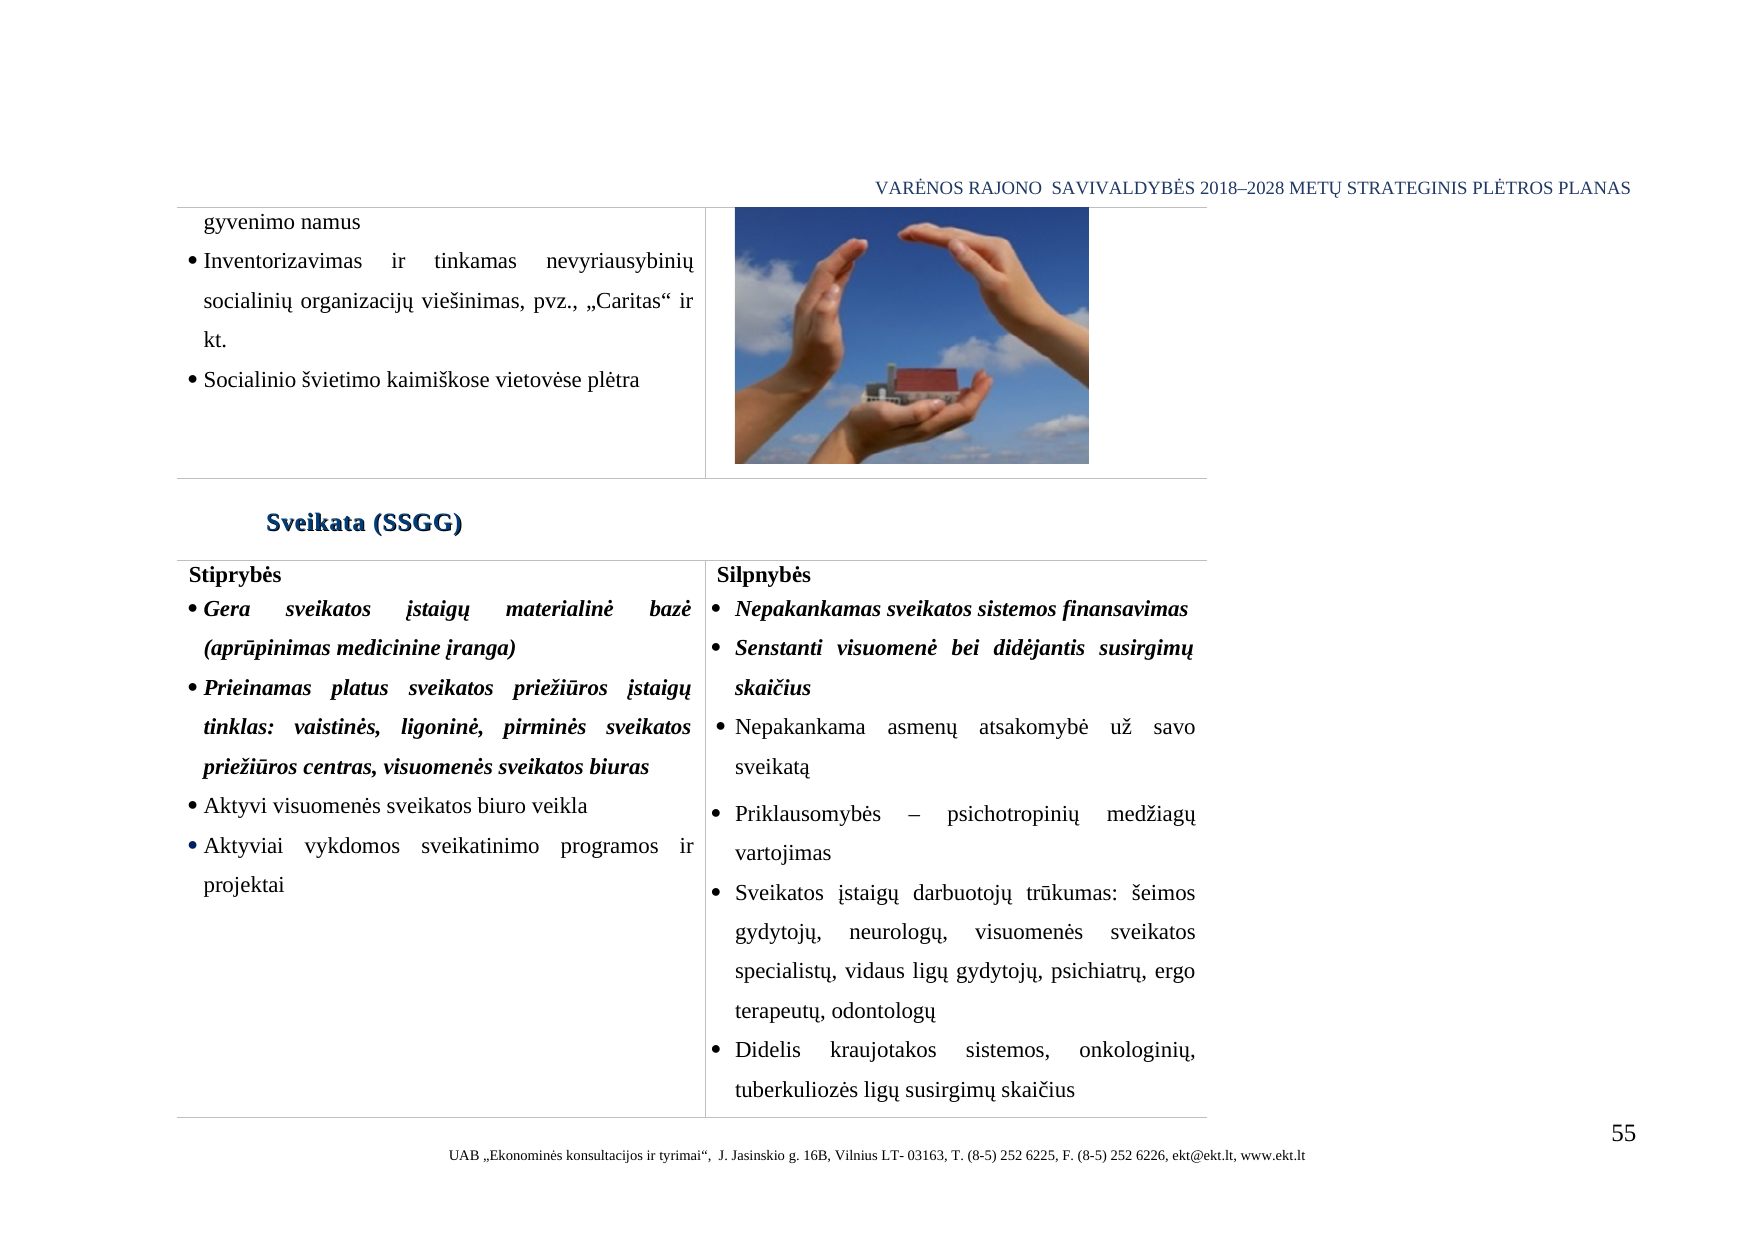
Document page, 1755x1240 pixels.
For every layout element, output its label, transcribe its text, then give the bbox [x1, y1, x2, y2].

subtitle Sveikata (SSGG) [266, 507, 1695, 536]
table_header Silpnybės  Nepakankamas sveikatos sistemos finansavimas  Senstanti visuomenė bei didėjantis susirgimų skaičius  Nepakankama asmenų atsakomybė už savo sveikatą  Priklausomybės – psichotropinių medžiagų vartojimas  Sveikatos įstaigų darbuotojų trūkumas: šeimos gydytojų, neurologų, visuomenės sveikatos specialistų, vidaus ligų gydytojų, psichiatrų, ergo terapeutų, odontologų  Didelis kraujotakos sistemos, onkologinių, tuberkuliozės ligų susirgimų skaičius [706, 561, 1207, 1117]
table_header Stiprybės  Gera sveikatos įstaigų materialinė bazė (aprūpinimas medicinine įranga)  Prieinamas platus sveikatos priežiūros įstaigų tinklas: vaistinės, ligoninė, pirminės sveikatos priežiūros centras, visuomenės sveikatos biuras  Aktyvi visuomenės sveikatos biuro veikla  Aktyviai vykdomos sveikatinimo programos ir projektai [177, 561, 705, 1117]
table_cell [706, 208, 1207, 478]
table_cell gyvenimo namus  Inventorizavimas ir tinkamas nevyriausybinių socialinių organizacijų viešinimas, pvz., „Caritas“ ir kt.  Socialinio švietimo kaimiškose vietovėse plėtra [177, 208, 705, 478]
